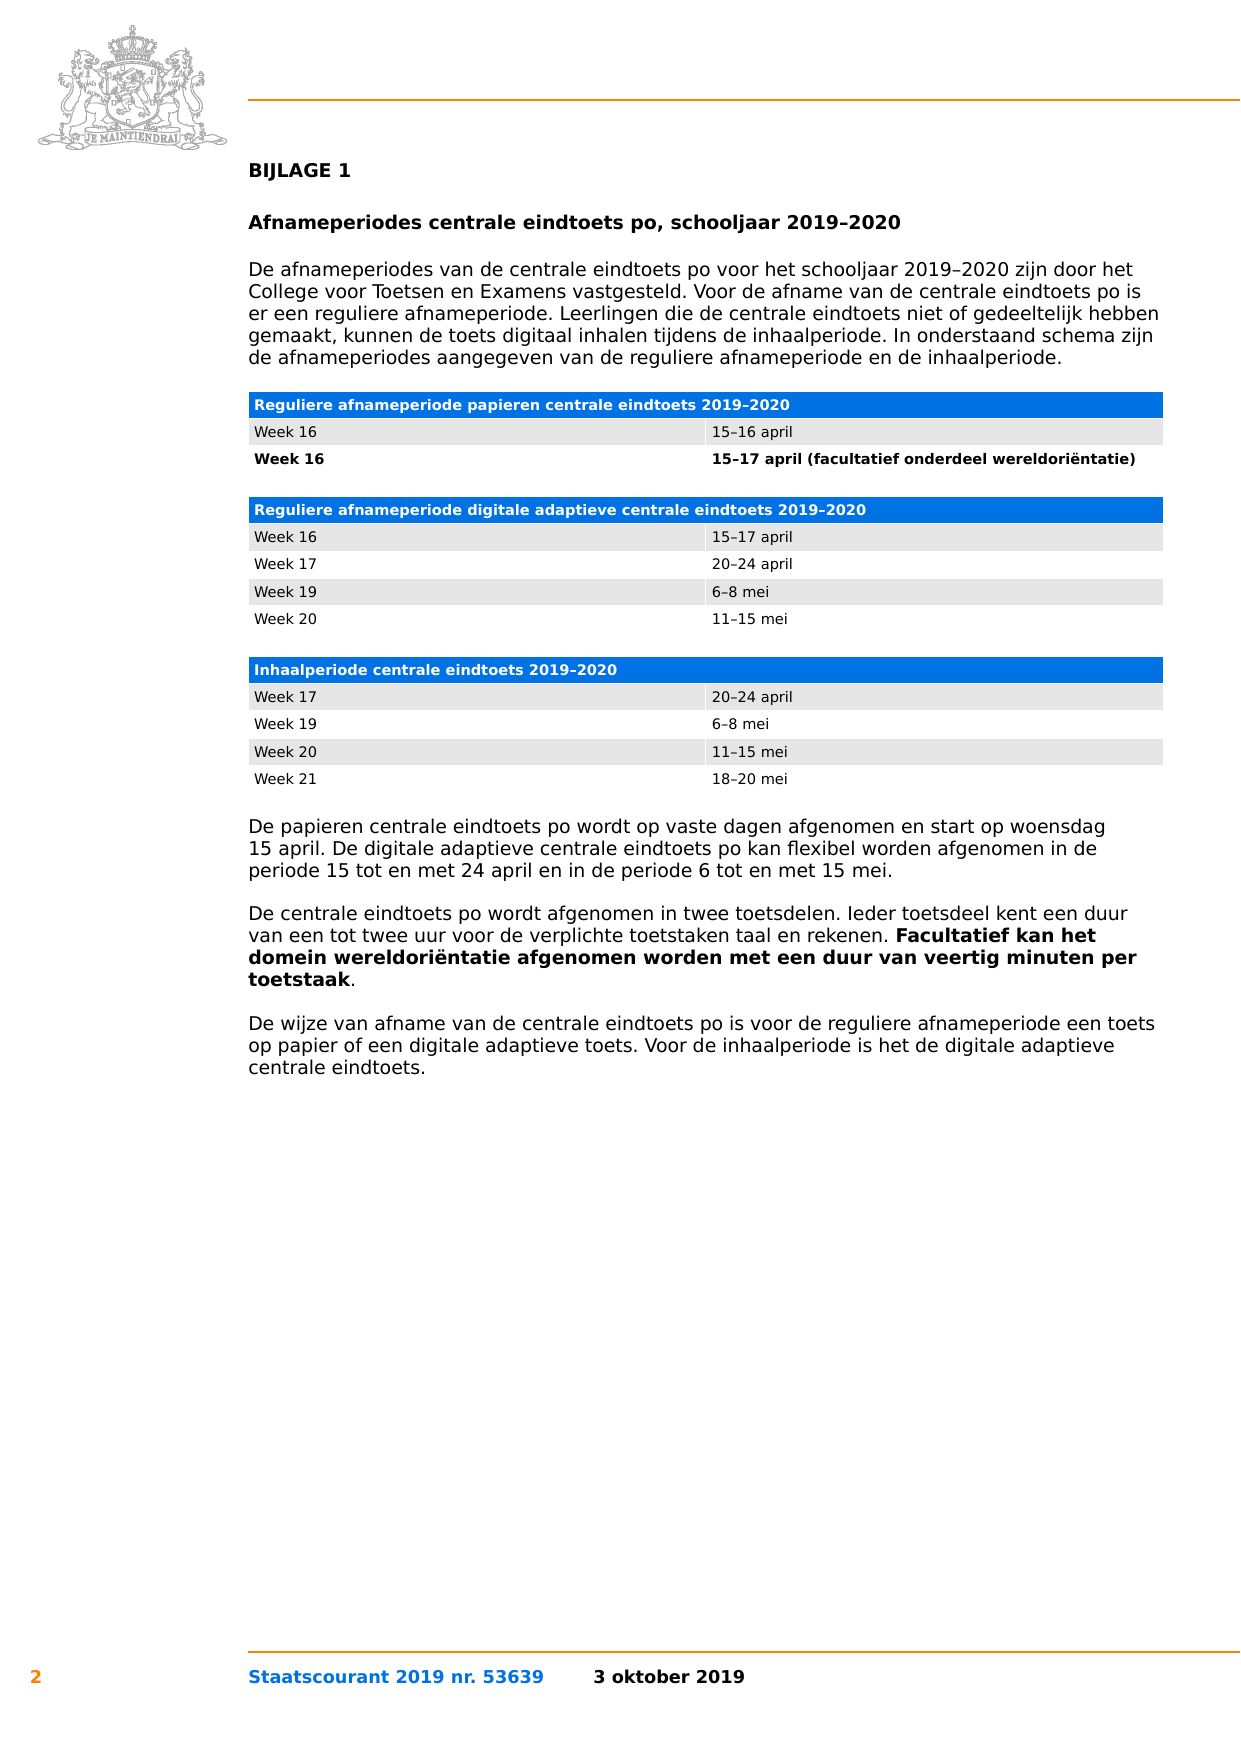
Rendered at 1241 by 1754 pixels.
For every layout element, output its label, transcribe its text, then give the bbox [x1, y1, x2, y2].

table_cell Week 19 [249, 711, 705, 738]
table_cell 6–8 mei [706, 711, 1163, 738]
picture [38, 25, 227, 150]
text De afnameperiodes van de centrale eindtoets po voor het schooljaar 2019–2020 zijn door het College voor Toetsen en Examens vastgesteld. Voor de afname van de centrale eindtoets po is er een reguliere afnameperiode. Leerlingen die de centrale eindtoets niet of gedeeltelijk hebben gemaakt, kunnen de toets digitaal inhalen tijdens de inhaalperiode. In onderstaand schema zijn de afnameperiodes aangegeven van de reguliere afnameperiode en de inhaalperiode. [248, 259, 1163, 369]
table_cell 6–8 mei [706, 579, 1163, 605]
table_cell Week 16 [249, 446, 705, 473]
text De wijze van afname van de centrale eindtoets po is voor de reguliere afnameperiode een toets op papier of een digitale adaptieve toets. Voor de inhaalperiode is het de digitale adaptieve centrale eindtoets. [248, 1013, 1163, 1079]
table_cell Week 19 [249, 579, 705, 605]
text De papieren centrale eindtoets po wordt op vaste dagen afgenomen en start op woensdag 15 april. De digitale adaptieve centrale eindtoets po kan flexibel worden afgenomen in de periode 15 tot en met 24 april en in de periode 6 tot en met 15 mei. [248, 816, 1163, 881]
table_header Reguliere afnameperiode digitale adaptieve centrale eindtoets 2019–2020 [249, 497, 1163, 523]
table_cell Week 17 [249, 552, 705, 578]
table_cell 15–17 april [706, 524, 1163, 551]
table_cell 11–15 mei [706, 739, 1163, 765]
text De centrale eindtoets po wordt afgenomen in twee toetsdelen. Ieder toetsdeel kent een duur van een tot twee uur voor de verplichte toetstaken taal en rekenen. Facultatief kan het domein wereldoriëntatie afgenomen worden met een duur van veertig minuten per toetstaak. [248, 903, 1163, 991]
subtitle BIJLAGE 1 [248, 160, 1163, 182]
table_cell 20–24 april [706, 552, 1163, 578]
table_cell 15–16 april [706, 419, 1163, 445]
table_cell Week 20 [249, 606, 705, 633]
table_cell 15–17 april (facultatief onderdeel wereldoriëntatie) [706, 446, 1163, 473]
table_header Reguliere afnameperiode papieren centrale eindtoets 2019–2020 [249, 392, 1163, 418]
table_cell 11–15 mei [706, 606, 1163, 633]
table_cell Week 16 [249, 524, 705, 551]
subtitle Afnameperiodes centrale eindtoets po, schooljaar 2019–2020 [248, 212, 1163, 234]
table_cell Week 20 [249, 739, 705, 765]
table_cell 18–20 mei [706, 766, 1163, 793]
table_header Inhaalperiode centrale eindtoets 2019–2020 [249, 657, 1163, 683]
table_cell Week 21 [249, 766, 705, 793]
table_cell Week 17 [249, 684, 705, 710]
table_cell 20–24 april [706, 684, 1163, 710]
table_cell Week 16 [249, 419, 705, 445]
